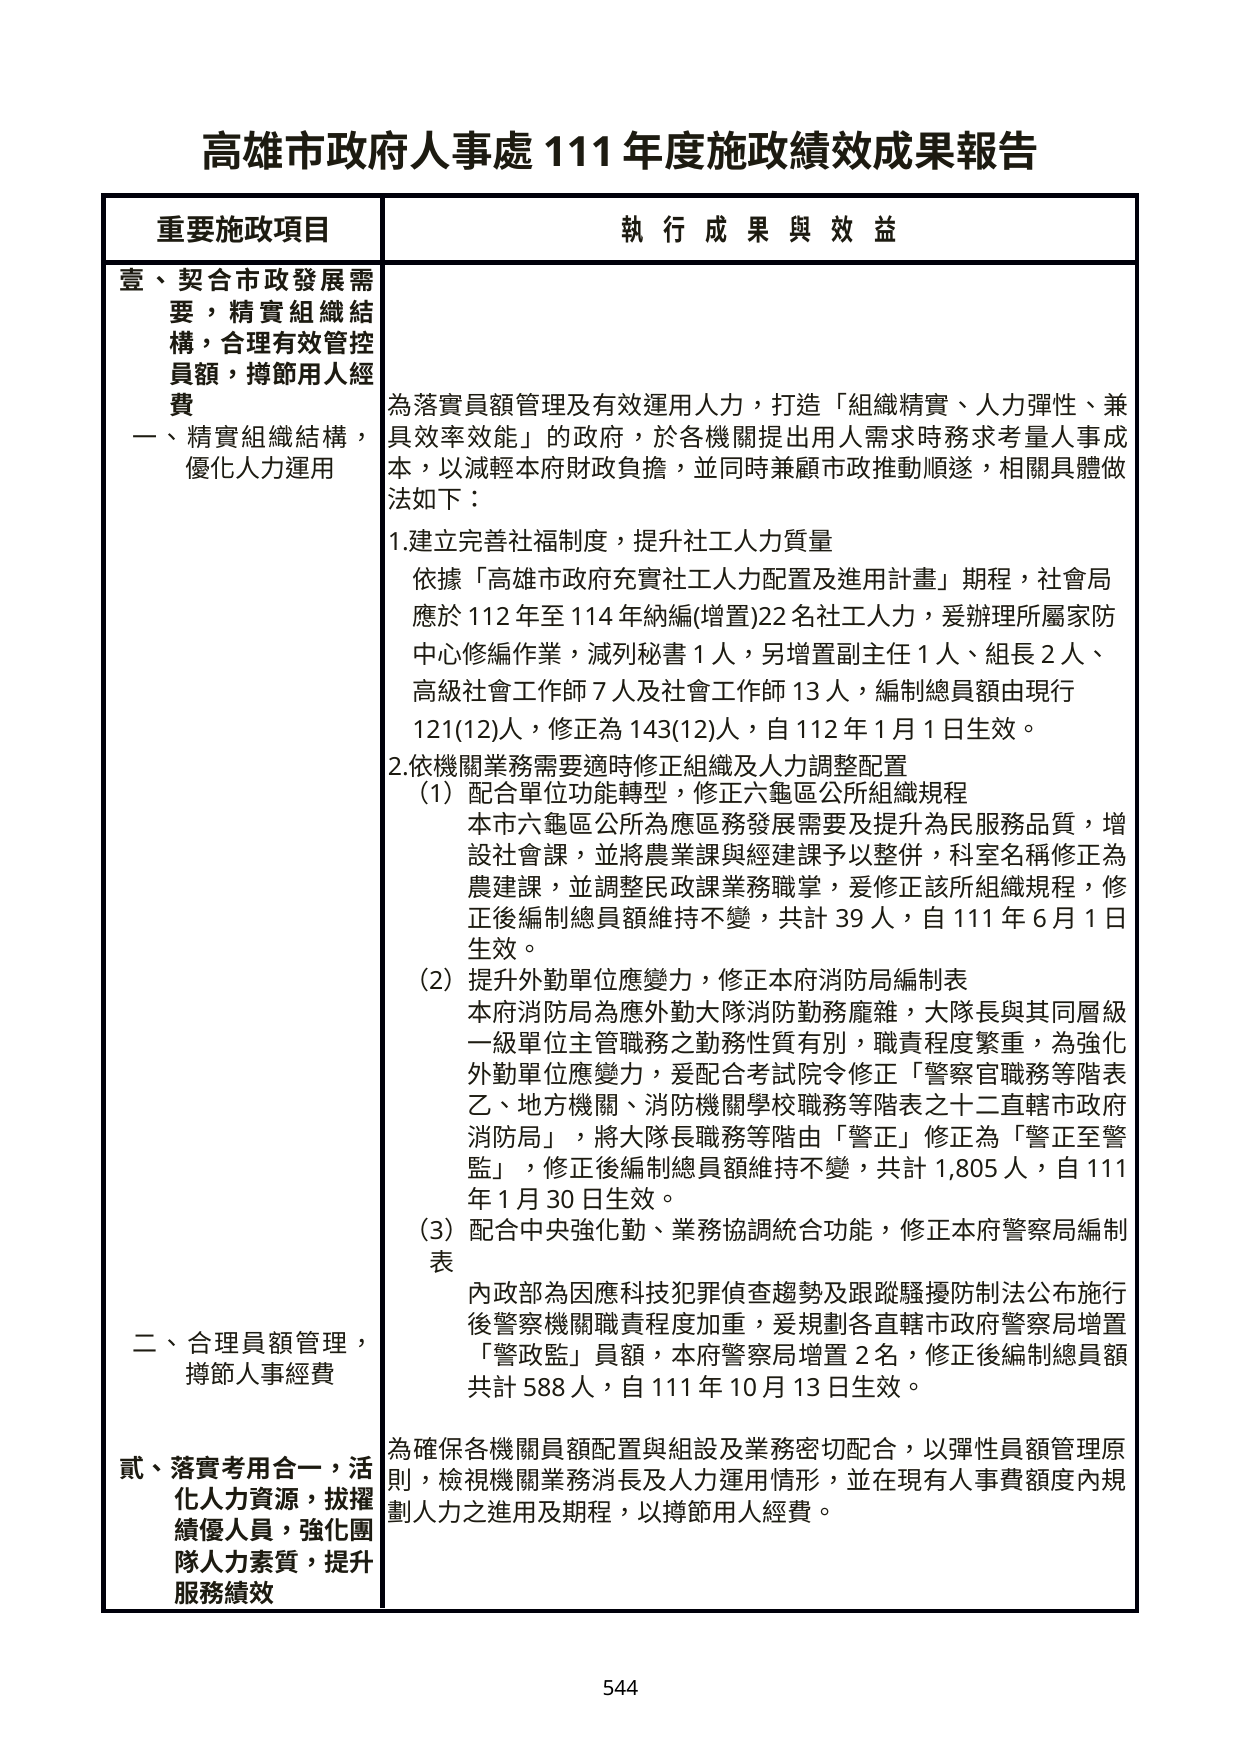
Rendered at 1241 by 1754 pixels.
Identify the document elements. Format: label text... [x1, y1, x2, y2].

table_header 重要施政項目 [106, 198, 380, 260]
table_header 執 行 成 果 與 效 益 [385, 198, 1135, 260]
text 高雄市政府人事處111年度施政績效成果報告 [111, 137, 1129, 174]
table_cell 壹、契合市政發展需要，精實組織結構，合理有效管控員額，撙節用人經費 一、精實組織結構，優化人力運用 二、合理員額管理，撙節人事經費 貳、落實考用合一，活化人力資源，拔擢績優人員，強化團隊人力素質，提升服務績效 [106, 265, 380, 1608]
table_cell 為落實員額管理及有效運用人力，打造「組織精實、人力彈性、兼具效率效能」的政府，於各機關提出用人需求時務求考量人事成本，以減輕本府財政負擔，並同時兼顧市政推動順遂，相關具體做法如下： 1.建立完善社福制度，提升社工人力質量 依據「高雄市政府充實社工人力配置及進用計畫」期程，社會局應於112年至114年納編(增置)22名社工人力，爰辦理所屬家防中心修編作業，減列秘書1人，另增置副主任1人、組長2人、高級社會工作師7人及社會工作師13人，編制總員額由現行121(12)人，修正為143(12)人，自112年1月1日生效。 2.依機關業務需要適時修正組織及人力調整配置 （1）配合單位功能轉型，修正六龜區公所組織規程 本市六龜區公所為應區務發展需要及提升為民服務品質，增設社會課，並將農業課與經建課予以整併，科室名稱修正為農建課，並調整民政課業務職掌，爰修正該所組織規程，修正後編制總員額維持不變，共計39人，自111年6月1日生效。 （2）提升外勤單位應變力，修正本府消防局編制表 本府消防局為應外勤大隊消防勤務龐雜，大隊長與其同層級一級單位主管職務之勤務性質有別，職責程度繁重，為強化外勤單位應變力，爰配合考試院令修正「警察官職務等階表乙、地方機關、消防機關學校職務等階表之十二直轄市政府消防局」，將大隊長職務等階由「警正」修正為「警正至警監」，修正後編制總員額維持不變，共計1,805人，自111年1月30日生效。 （3）配合中央強化勤、業務協調統合功能，修正本府警察局編制表 內政部為因應科技犯罪偵查趨勢及跟蹤騷擾防制法公布施行後警察機關職責程度加重，爰規劃各直轄市政府警察局增置「警政監」員額，本府警察局增置2名，修正後編制總員額共計588人，自111年10月13日生效。 為確保各機關員額配置與組設及業務密切配合，以彈性員額管理原則，檢視機關業務消長及人力運用情形，並在現有人事費額度內規劃人力之進用及期程，以撙節用人經費。 1.本府及所屬機關學校配合中央考試用人政策，積極提列考試分發職缺，111年提列考試職缺計431個，提缺比率達58%。 2.本府積極協辦國家考試，以服務南部考生，111年度協助辦理16項國家考試南部考區試務工作，服務南部考生計53,322人。 本府及所屬各機關學校對人才之進用與考評，均本「人」與「事」適切配合之旨，並依「公務人員考績法」、「公務人員任用法」及「公務人員陞遷法」之規定，本專業專才、適才適所及綜覈名實、獎優汰劣之旨辦理，以貫徹公平、公正、公開的原則。 本府自民國92年起至今，持續推展並導入本府公教同仁心理健康及員工協助方案概念，以落實人性關懷，發現並協助公教員工解決可能影響工作效能之相關問題，111年執行成果如下： 1.個別諮商服務 111年委託「張老師」基金會高雄分事務所提供員工專業諮商服務，諮商服務由「張老師」針對個案需求，搭配相關專業領域諮商師，以提升諮商服務之品質，111年1至12月計提供105.5人次個別諮商服務。 2.團體諮商服務 為創造更佳的職場組織氣候，預防不良情緒因子影響工作表現及個人身心，並促使組織有效溝通凝聚向心力，111年辦理1場團體諮商。 1.為提升本府員工心理健康意識，辦理本府111年EAP健康促進作為「福府升豐」線上推廣活動，策劃C(知的改變-心情溫度計施測)、A(動的養成-鼓勵運動健走)、R(食的規律-傳遞健康飲食觀念)、E(善的建立-文字傳遞職場善循環效益)等數位活動，共計增加人事處iKPD人事服務網之員工關懷網及防疫關懷網專區瀏覽34,128人次。 2.為強化團隊機制以提供本府員工適性之關懷服務，各一級機關及區公所皆已籌組內部關懷工作團隊，並由高階主管參與及領導同仁，關懷新進人員、防疫人員、確診隔離者、居家辦公、主管人員等計4,381人，以群策群力落實推動員工協助方案服務本質。 凡公務人員通過英語檢定後，由各機關視其經費情形酌予補助每人最高新台幣5,000元。111年賡續鼓勵同仁參加英語檢測，並於111年5月9日及7月28日假本府人發中心辦理多益測驗，計有64人參加檢測。截至12月止，本府通過英語檢定人數計6,178人，比例達30.94%，較行政院「提升公務人員英語能力改進措施」規定18%，高出12.94%。 為提升公務人員英語能力，辦理「多益英檢衝刺研習班(實體遠距)」、「多益檢定初(中)級班(遠距班)」2期、「英語APP及線上英語資源自學應用研習班」2期、「TED英語短講研習班」、「涉外事務研習班」2期、「跨文化溝通研習班」、「英語角主題式英語會話研習班(遠距班)」、「英語會話研習班」計11期語言學習課程，共261人參與，增進公務同仁處理國際事務能力。 1.市政願景執行力專業知能研習班 為提升本府市政團隊執行力、落實「產業轉型」、「就業機會」、「交通建設」及「空污防治」四大優先施政目標，於111年3月2日至14日辦理「市政願景執行力專業知能研習班」，課程主題包括「市政個案探討及智慧城市個案分享」及「薦任公務人員晉升簡任官等訓練管理核心能力課程」兩大類，參訓對象為薦任第九職等人員，計27人參訓。 2.儲備中階主管－跨域數位職能研習班 為落實市政重大施政目標，提升中階主管人員管理能力，並因應當前本府推動高雄「智慧城市」發展政策，111年5月11日至23日辦理「跨域數位職能研習班」，課程主題包括「市政願景課程」、「中階主管核心職能課程」及「評鑑課程與綜合活動」3大類，課程緊扣本府重要施政方向及中階主管管理核心職能，參訓對象為各機關薦任第七職等主管及薦任第八職等人員，計33人參訓。 3.初任薦任官等主管職務人員研習班 為培育具備策略性、創造性及宏觀視野之高效能文官，分別於111年6月及8月辦理「初任薦任官等主管職務人員研習班」，課程扣緊市政施政方向，以數位時代管理課程為主軸，採實務性及案例性主題式學習，2班期合計43人參訓。 4.本市國中小主任儲訓班 為培育治校專才並儲備本市國中、小主任，111年6月27日至7月22日辦理「國中主任儲訓班」及「國小主任儲訓班(遠距班)」2期，研習時數各為120小時，國小主任儲訓班68人完訓、國中主任儲訓班26人完訓，加強學校主任教育專業素養，增進學校行政知能，通過培訓人員列冊做為國中、小學校主任派任之儲備人員。 5.常年訓練警政中級幹部學科講習班 為培養幹部激勵士氣技巧，增進協調管理能力，提升執法技能及實務經驗研討，於111年2月7日至3月22日辦理「常年訓練警政中級幹部學科講習班」5期，計有警察局中級幹部294人完訓。 1.運用核心能力e化檢測，發展適才適性多元培訓方式，精進優質政府效能。 配合行政院所屬機關及地方機關公務人員學習地圖暨本府核心能力模型，採用線上核心能力檢測與分析系統功能，依據核心能力缺口發展核心能力導向系統學習，並結合市政發展需要，以市政發展願景、國家發展政策、共通核心能力、管理核心能力、專業核心能力等五大學習主軸，辦理符合各局處專業與本府同仁職涯發展需要的課程，厚植公務人力資源之發展。111年共辦理495班，計培訓21,269人次，28,311人天次。 2.辦理專業認證班期，厚植專業核心能力 (1)政府採購專業人員基礎(進階)訓練班 為增進採購人員專業知能，提升政府採購效率及品質，預防採購缺失發生，111年計辦理政府採購專業人員基礎班6期、進階班2期，計有217人取得公共工程委員會核發採購基礎班及格證書、30人取得進階班及格證書。 (2)特種搜救(NAP)認證專業訓練班 111年8月23日至9月12日與消防局合作辦理「特種搜救(NAP)認證專業訓練班」1期，導入現行INSARAG聯合國搜索技術指南之搜救管理知識，以提升特種搜救隊執行國際人道救援能力並與國際救災體系接軌，完訓人數計53人。 (3)消防安全檢查實務認證班 強化本府消防局執行各項消防安全檢查執法能力及檢查技能，以提升消防安全檢查品質，於111年9月5日至9月19日辦理60小時，計35人通過認證。 (4)相會在雲端-辦公室雲端工具實用班(認證班) 111年3月7日至21日與國立高雄大學合作辦理「相會在雲端-辦公室雲端工具實用班(認證班)」，計3天，課堂安排學員運用社群軟體成立班期社群，實作成果連結分享，最後一天下午並安排3小時實作評量，計19人通過取得認證，藉由雲端工具的演練操作及實作測驗，熟悉如何善用雲端工具技巧，並結合至公務推展。 3.跨界協力合作，培育各領域專才 與財團法人東亞地區高雄環境永續發展能力訓練中心(ICLEI KCC)及國際氣候發展智庫（ICDI）於111年5月30日合作辦理「零碳經濟、多重利益～永續發展研習班(遠距班)」，以「農業循環經濟」為主題，共同舉辦一日線上工作坊，本次工作坊邀請具實務經驗的中央及地方政府代表、產業專業人士擔任講座，共同培力本府同仁接軌國際循環經濟趨勢，創造淨零未來，完訓人數計20人。 4.提升跨域數位能力，培育市政數位人才 (1)科技導入應用與智慧城市發展研習班 為使同仁瞭解現今科技發展趨勢及各類新興科技技術，並以工作坊模式引導機關思考如何落實數位治理，進而運用所學協助機關引進、發展市民有感之服務，於111年5月5日至20日，辦理「科技導入應用與智慧城市發展研習班」共6天，計有本府各機關智慧城市推動種子人員26人完訓。 (2)資安職能訓練相關研習班 為達公務機關資安人力發展目標，加強資安防護能量，111年8月4日至10月26日與資訊中心及崑山科技大學合作辦理「資訊作業委外安全管理研習班(遠距班)」、「Web應用程式安全研習班(遠距班)」、「安全系統發展生命週期研習班(遠距班)」等資安專業訓練課程共辦理9期，結訓人數計500人，以提升資通安全管理法納管機關資安專職人員之專業知識與技能，並使資安及資訊人員的教育訓練時數符合「資通安全責任等級分級辦法」規定。 1.市政生力軍入門研習班 為強化本府新進同仁熟稔市政願景，了解市政重大建設，並提升新進人員行政職能，111年辦理2班期「市政生力軍入門研習班」除遴聘研考會王組長士誠擔任「市政願景與施政目標」講座，另邀請本府郭秘書長添貴分享工作職涯發展，第1期及第2期分別於111年2月14日及10月26日辦理完竣，合計65人參訓。 2.市政生力軍行政職能研習班 為提升新進人員專業職能，增進新進人員業務處理能力，辦理「市政生力軍行政職能研習班」，規劃「談文論藝－公文精進訣竅」及「讓壓力成為助力－情緒管理與壓力調適」等兩門課程，第1期及第2期分別於111年2月25日及8月8日辦理完竣，合計128人參訓。 訂頒「高雄市政府公務人力發展中心111年度『樂活高雄‧智慧城市』學習列車實施計畫」，111年計辦理219場次、調訓10,332人次，另為配合機關專業訓練之需求，亦鼓勵各機關或與鄰近機關學校共同辦理專業訓練，以發揮在地化培育之訓練效益。 疫情翻轉教學現場，為減緩疫情衝擊，增加遠距教學資源，強化數位遠距教學等多元培訓模式，充分利用資通訊軟體，打破時空藩籬，將資訊科技融入教學，實體訓練轉型為遠距同步教學、視訊課程、數位學習，提升遠距即時互動與回饋，擴大學員參與，111年實體訓練採遠距教學共辧理206班，完訓人數計9,045人；「樂活高雄、智慧城市」學習列車遠距教學共辦理8場次，完訓人數計550人，以上遠距課程於疫情下不間斷地充實公務人員核心能力，激發學習創新動能。 1.本府各機關同仁於111年12月底前均完成性別主流化訓練，完訓率100%，另111年須完成2小時CEDAW實體課程者應占各機關公務員總數25%以上，經統計完訓人數為11,932人(完訓率55.4%)，業已達成111年完訓目標。 2.本府運用公務人力發展中心學習列車資源辦理性別意識培力課程，111年辦理講座、工作坊、電影賞析及讀書會等共計22場次，課程內容包含性別主流化工具運用及性別平等政策綱領各領域專案研討、CEDAW實務及案例研討及多元性別權益等相關議題，以培養公務人員瞭解當今性別平等相關潮流議題，將性別觀點融入本府業務之中。 為推動性別平等觀點納入各項政策、方案、計畫、預算及法案當中，本府各一級機關均成立性別平等執行小組，並依據本府第五階段推動性別主流化實施計畫，每年均應召開至少2次會議完竣，以藉性別平等執行小組會議機制及配合本市性別平等辦公室整體規劃，落實推動本府性別平等措施。 依「身心障礙者權益保障法」規定，本府各機關學校至111年12月止應進用身心障礙者1,285人，已進用2,069人，進用比例達161%。 依「原住民族工作權保障法」規定，本府各機關學校至111年12月止應進用原住民66人，已進用209人，進用比例達317%。 為激勵工作熱忱及基層士氣，提高服務品質與行政效能，依據「行政院表揚模範公務人員要點」及「高雄市政府選拔模範公務人員實施要點」，辦理本府111年模範公務人員選拔，經評審結果核定衛生局副局長潘炤穎等12人當選模範公務人員，並於111年8月10日假本府四維行政中心大禮堂辦理模範公務人員表揚活動由市長公開表揚，依規定頒發獎狀1幀、獎金5萬元，並給予公假5天。 本府警察局陳主任玲君前於內政部警政署科長任內，推動制定跟蹤騷擾防治法工作績效厥偉，本府於111年8月9日核予一次記二大功，以資獎勵。 本府楊秘書長明州於111年1月16日屆齡卸任，任職期間督辦本府各項業務推展，襄助市政建設持續推動，帶領本府團隊榮獲多項國內外獎項，功績卓著，為表揚優異，爰依獎章條例規定於110年12月16日報請行政院核頒三等功績獎章，行政院於111年1月12日准於特頒三等功績獎章，以資表彰。 訂定「高雄市政府 111 年度推動數位學習－『高手齊聚˙到此e遊』 實施計畫」，提供多元學習管道，課程區分「高人e等（政策能力訓練）」、「e流人才（市政專業知能訓練）」、「e起防疫（後疫情時代專業與管理知能訓練）」及「e想世界（英語能力訓練）」4部分計60小時，相關組裝課程掛置於「e等公務園+學習平臺」縣市組裝專區以供選讀，另為落實數位學習行動化理念，選取適合行動學習課程格式，鼓勵同仁以智慧型手機或平板電腦等行動載具進行數位學習，型塑優質組織數位學習文化。 發展高雄特色數位治理課程，數位課程全面行動化 1.加盟中央「e等公務園+」公部門數位學習資源整合平臺，建立「港都e學苑」發展高雄在地數位學習知識。為使市民認識高雄市COVID-19及本土登革熱防疫策略，製作「疫起守護健康：高雄防疫經驗」課程，宣導防疫政策，提升民眾對傳染病防疫意識。 2.因應後疫情時代線上學習或居家辦公者，遠端辦公線上軟體學習需求，製作「遠端辦公科技應用」、「資訊安全威脅與防護」、「職場網路溝通」等數位課程；且為推廣高雄各區域人文地理景觀，循往例每年度製作一區一特色數位課程，111年度製作「走訪新興探尋大港埔故事」、「來玩六龜，遛溜忘歸」等課程。本府「e等公務園+～港都e學苑」數位學習平台課程已全面行動化，計有政策能力訓練、領導力發展、機關業務知能訓練、自我成長及其他等四大類別，111年數位課程共150門214小時，111年度完成學習總人數635,948人次，完成學習總時數887,804小時。 3.辦理數位課程閱讀抽獎活動提高課程閱讀人數，將相關政策與議題藉由選讀及參與閱讀贈獎活動推廣至公教人員及一般民眾，111年度辦理「e指暢遊知識海」、「高手齊聚．到此e遊」、「e網打盡，多元新知」等三場線上閱讀活動，總計77,707參加人次。 111年辦理退撫資遣情形如下： 1.退休公務人員478人、教育人員488人，合計966人。 2.公務人員撫卹18人、教育人員7人，合計25人。 3.資遣公務人員1人、教育人員2人，合計3人。 1.如期發放月退休金 每月1日如期發放退休人員月退休金，截至111年12月支領月退休人員共計25,638人，其中公務人員9,681人、教育人員15,957人。 2.核發年節特別照護金 （1）依「早期支領一次退休金生活困難退休公教人員發給年節照護金作業要點」核發68年以前支領一次退休金生活困難之退休人員三節照護金；單身每節發放21,600元，有眷每節發放37,000元。 （2）111年度計發放單身17人、有眷3人，總計20人。 為協助公教人員培養規劃安排退休生活之能力，並鼓勵積極投入社會志願服務、回饋社會，於111年3月21、23及25日假本府公務人力發展中心辦理「退休生涯規劃研習班」，共計59人參加，學員滿意度達九成以上。 運用社會資源，提供多元志工體驗 1.邀請本府公教員工社團—書法社於春節前撰寫春聯，轉請社團法人高雄市慈善團體聯合總會於辦理歲末送暖活動時，彙整物資轉贈經濟弱勢家庭，使社團成員得以本身專長興趣從事社會服務。 2.111年12月9日假本市燕巢動物保護關愛園區辦理志願服務參訪活動，藉由實地體驗環境教育與動物生命教育啟發同仁擔任動保志工之動機，計有34人參加，滿意度逾95%。 1.為擴充公教單身同仁社交觸角，創造良性互動機會，營造浪漫氛圍，本府111年度籌辦單身聯誼活動為4場次，共計160人參加，促成12對互表心儀對象，精心設計籌劃知性與感性兼備之活動內容，並融入在地人文風情，提供大量互動機會，搭起美好姻緣鵲橋，共創感人心動時刻。 2.活動除結合高雄亮點與名勝景點規劃多元團康活動，如美濃中正湖、紅毛港文化園區、旗津風景區等，透過巧思設計兼具知性與感性的聯誼活動，藉以形塑良好互動氛圍，增進浪漫互動元素及情感交流，共創雋永深刻的美好邂逅。 為推動公教健檢，照護同仁健康，特修訂「高雄市政府公務人員健康檢查補助原則」，補助本府公教及聘僱人員實施健康檢查。111年計補助9,477人，補助金額47,353,541元，補助標準如下： 1.市長、副市長、職務列等最高簡任第十三職等以上且經銓審簡任第十三職等以上者及一級機關首長，不限年齡，受檢次數：每年一次，補助金額：新臺幣16,000元。 2.一級機關副首長、職務列等最高簡任第十二職等以上且經銓審簡任第十二職等者、二級機關首長、副首長及各區公所區長、副區長，補助金額：新臺幣10,000元，受檢次數：(1) 50歲以上者，每年一次(2)未滿50歲者，每二年一次。 3.職務列等最高薦任第九職等以上且經銓審薦任第九職等或相當官職等以上者，補助金額：新臺幣8,900元，受檢次數：(1) 50歲以上者，每年一次(2)未滿50歲者，每二年一次。 4.不具上述身分之本府所屬公務人員，年滿40歲以上，受檢次數：每二年一次，補助金額：新臺幣4,500元。 5.於現職機關連續服務滿一年之聘僱人員，年滿40歲以上，受檢次數：每二年一次，補助金額：新臺幣4,500元。 6.另為照護員警身心健康，並考量員警工作特殊性，本府警察局暨所屬機關未滿40歲且實際從事「重複性、輪班、夜間、長時間工作等有危害安全及衛生顧慮」之警職人員，其健康檢查補助費每三年補助一次，最高以新臺幣3,500元為限。 為培植多元員工社團，提倡正當休閒生活，輔導成立21個員工社團，共計動態社團13個、靜態社團8個，並各指定1個輔導機關，以輔導社團自治運作。111年上半年配合嚴重特殊傳染性肺炎防疫規定暫緩社團辦理活動，下半年隨疫情趨緩逐步開放，除定期活動外，計舉辦16場次專案性活動。 辦理相關講座 (1)為充實員工長期照護知識，111年3月23日假本府公務人力發展中心大禮堂辦理「『家庭友善』系列研習-長照知能專題演講」，特邀中華民國家庭照顧者關懷總會秘書長陳景寧，參訓人數32人，滿意度高達9成以上。 (2)為充實員工養生保健知識，111年8月7日委託本府公務人力發展中心辦理「家庭友善」系列研習-養生保健專題『身心靈之全面關照－養生保健自我療癒』」遠距課程，特邀精華診所院長施綺娟醫師主講，參訓人數28人，滿意度高達9成以上。 2.洽簽自費汽、機車強制保險服務措施 為滿足員工生活需求，具體實現人事福利政策，辦理111年自費汽、機車強制保險，由臺灣產物產險公司及兆豐產物產險公司承作，提供優惠措施，嘉惠本府公教員工多元選擇運用。 3.提倡健康檢查特惠方案 推廣2020~2022「健康99─全國公教特惠健檢」，作為現職員工、退休人員及其眷屬健康檢查時之選擇參考。 4.賡辦「繁星好康」特約商店，豐厚員工多元福利 為積極活用民間資源，奠定公私合作基礎，透過人事處及所屬各級人事機構，分析員工消費喜好，據以推薦優良商店進行特約合作，提供本府員工、退休人員及各機關學校志工相當於會員或九折以上優惠方案福利資訊。111年度經彙整續約優惠店家計881家、加上111年度新簽約店家30家，目前合計911家，另設計繁星好康識別標章，以供優惠商家黏貼識別。 5.推廣「築巢優利貸」優惠方案與多元房貸管道 本方案經由行政院人事行政總處辦理公開招標，111年1月1日至113年12月31日由臺灣銀行股份有限公司及中國信託商業銀行股份有限公司獲選，貸款利率按中華郵政2年期定期儲金機動利率固定加碼0.465%機動計息(現為1.935%)，提供同仁多元購置住宅貸款管道。 6.宣導短期信貸管道，解決同仁財務即時需求 轉知臺灣土地銀行股份有限公司「貼心相貸」管道，80萬元以下信用貸款免保證人，年息依郵政儲金二年期定期儲蓄機動利率固定加0.485%機動計息(現為1.955%)，每月攤還本息不得超過月俸給總額1/3，貸款期限最長7年。 7.營造友善家庭職場，職場互助教保服務 (1)員工子女托育家園(0-2歲) 參照本市公共托育機構收托作業原則，採公共托育家園型態辦理，落實推動「平價教保服務」政策。運用本府鳳山行政中心一樓空間開辦，室內裝修於111年11月開工，預定於112年2月16日完工；暫定112年3月開始營運，收托12名。 (2)員工子女非營利幼兒園(3-6歲) 輔導原員工消費合作社幼兒園轉型為員工子女非營利幼兒園，優先招收本府員工子女、孫子女，如未額滿再對外招生。運用本市苓雅區公所一樓空間，於111年8月1日起營運，收托60名。 8.統整員工福利雲端資源，強化員工福利照護 （1）建置福利服務專區 匯集公教人員福利各項措施，如各項生活津貼補助、公教健檢資訊、特約托育資源、各項公教員工保險及貸款優惠方案、員工社團、單身聯誼及執行職務意外傷亡慰問金，擴充員工福利運用價值。 （2） 建置特約商店專區 綜整本府「繁星好康」特約店家優惠內容，搭配GOOGLE地圖、標籤搜尋引擎及優化分類等便利功能，大幅提升同仁使用便利性。 （3）建置退撫專區 蒐集退撫相關法規及權益事項，建置退休規劃、退休權益、撫卹權益、資遣權益、聘僱人員、志願服務及影音專區等7大主題，提供同仁快速及便捷之查詢管道。 持續推動iKPD人事服務網人事服務，系統使用對象涵蓋一般職員與職工，並導入員工關懷網、福利服務專區、員工特約商店、防疫關懷網、公職入門快捷鑑、學習專區、差勤獎懲專區、退撫專區、人事人員專區、行政中立專區及人事費管理系統等人事服務專區，各機關已開通帳號人員使用系統情形良好。 持續提升WebHR人力資源管理系統功能，111年新增及修正WebHR系統個人資料、組織編制等17項子系統功能計203筆，改善系統操作流程，資料更新更便捷與快速。 為擴大人事資料加值應用範圍，強化各項人事資訊系統與業務整合，創造人事決策循證機制，積極推廣高雄市政府人事處iKPD人事服務網統計平台與介接平台，111年使用統計平台之機關數有162個，使用人次達1032次，目前介接平台已有15個機關合計52個系統核准介接申請。 人事處及所屬人發中心已依「行政院及所屬各機關風險管理及危機處理作業原則」訂定風險管理(含內部控制)作業計畫，將風險管理(含內部控制)融入日常作業與決策運作，考量可能影響目標達成之風險，據已擇選合宜可行之策略及設定之目標(含關鍵策略目標)，並透過辨識及評估風險，採取內部控制或其他處理機制，以合理確保達成施政目標。 [385, 265, 1135, 1608]
